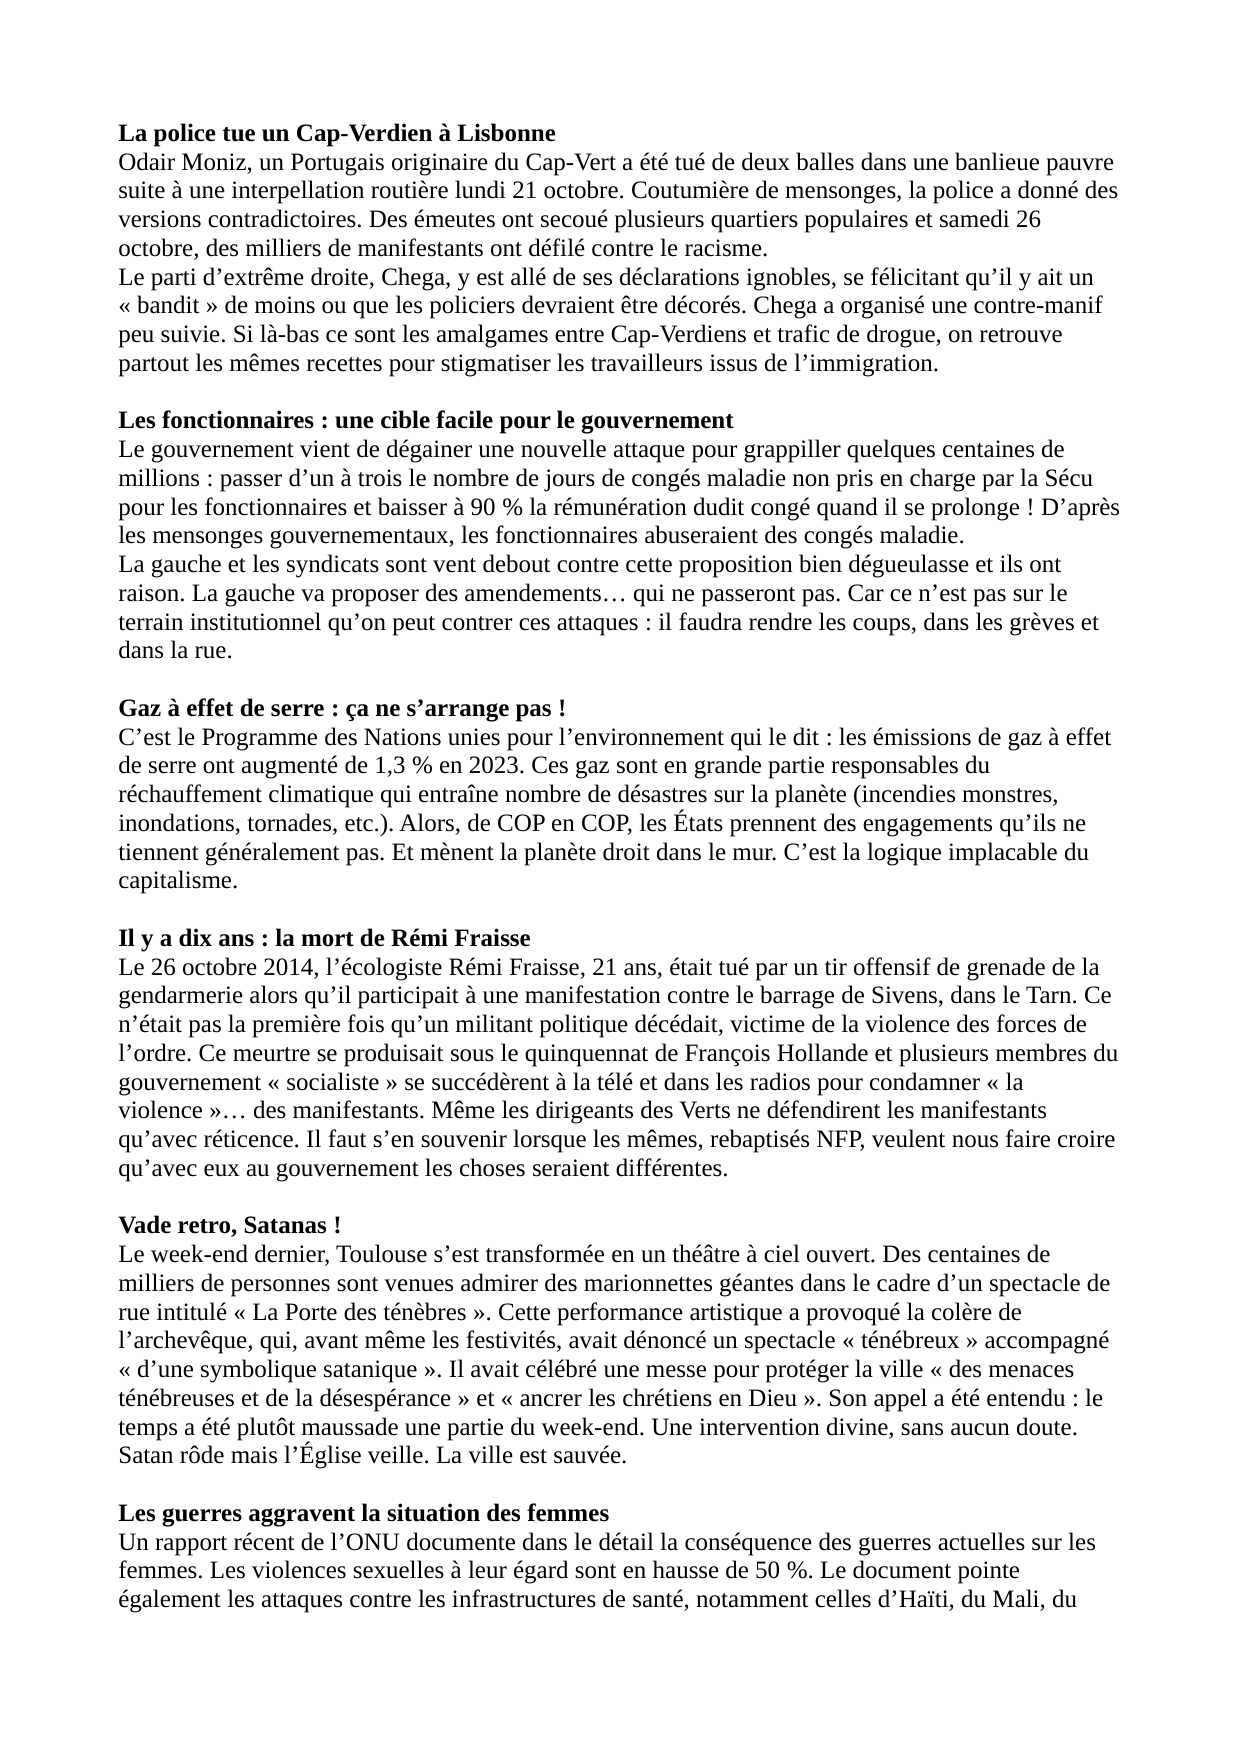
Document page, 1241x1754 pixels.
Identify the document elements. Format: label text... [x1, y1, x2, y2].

text La police tue un Cap-Verdien à Lisbonne [118, 118, 1122, 147]
text Il y a dix ans : la mort de Rémi Fraisse [118, 923, 1122, 952]
text Le parti d’extrême droite, Chega, y est allé de ses déclarations ignobles, se félicitant qu’il y ait un « bandit » de moins ou que les policiers devraient être décorés. Chega a organisé une contre-manif peu suivie. Si là-bas ce sont les amalgames entre Cap-Verdiens et trafic de drogue, on retrouve partout les mêmes recettes pour stigmatiser les travailleurs issus de l’immigration. [118, 262, 1122, 377]
text Odair Moniz, un Portugais originaire du Cap-Vert a été tué de deux balles dans une banlieue pauvre suite à une interpellation routière lundi 21 octobre. Coutumière de mensonges, la police a donné des versions contradictoires. Des émeutes ont secoué plusieurs quartiers populaires et samedi 26 octobre, des milliers de manifestants ont défilé contre le racisme. [118, 147, 1122, 262]
text Le gouvernement vient de dégainer une nouvelle attaque pour grappiller quelques centaines de millions : passer d’un à trois le nombre de jours de congés maladie non pris en charge par la Sécu pour les fonctionnaires et baisser à 90 % la rémunération dudit congé quand il se prolonge ! D’après les mensonges gouvernementaux, les fonctionnaires abuseraient des congés maladie. [118, 434, 1122, 549]
text Le 26 octobre 2014, l’écologiste Rémi Fraisse, 21 ans, était tué par un tir offensif de grenade de la gendarmerie alors qu’il participait à une manifestation contre le barrage de Sivens, dans le Tarn. Ce n’était pas la première fois qu’un militant politique décédait, victime de la violence des forces de l’ordre. Ce meurtre se produisait sous le quinquennat de François Hollande et plusieurs membres du gouvernement « socialiste » se succédèrent à la télé et dans les radios pour condamner « la violence »… des manifestants. Même les dirigeants des Verts ne défendirent les manifestants qu’avec réticence. Il faut s’en souvenir lorsque les mêmes, rebaptisés NFP, veulent nous faire croire qu’avec eux au gouvernement les choses seraient différentes. [118, 952, 1122, 1182]
text Le week-end dernier, Toulouse s’est transformée en un théâtre à ciel ouvert. Des centaines de milliers de personnes sont venues admirer des marionnettes géantes dans le cadre d’un spectacle de rue intitulé « La Porte des ténèbres ». Cette performance artistique a provoqué la colère de l’archevêque, qui, avant même les festivités, avait dénoncé un spectacle « ténébreux » accompagné « d’une symbolique satanique ». Il avait célébré une messe pour protéger la ville « des menaces ténébreuses et de la désespérance » et « ancrer les chrétiens en Dieu ». Son appel a été entendu : le temps a été plutôt maussade une partie du week-end. Une intervention divine, sans aucun doute. Satan rôde mais l’Église veille. La ville est sauvée. [118, 1239, 1122, 1469]
text La gauche et les syndicats sont vent debout contre cette proposition bien dégueulasse et ils ont raison. La gauche va proposer des amendements… qui ne passeront pas. Car ce n’est pas sur le terrain institutionnel qu’on peut contrer ces attaques : il faudra rendre les coups, dans les grèves et dans la rue. [118, 549, 1122, 664]
text Gaz à effet de serre : ça ne s’arrange pas ! [118, 693, 1122, 722]
text Vade retro, Satanas ! [118, 1211, 1122, 1239]
text Les fonctionnaires : une cible facile pour le gouvernement [118, 406, 1122, 434]
text C’est le Programme des Nations unies pour l’environnement qui le dit : les émissions de gaz à effet de serre ont augmenté de 1,3 % en 2023. Ces gaz sont en grande partie responsables du réchauffement climatique qui entraîne nombre de désastres sur la planète (incendies monstres, inondations, tornades, etc.). Alors, de COP en COP, les États prennent des engagements qu’ils ne tiennent généralement pas. Et mènent la planète droit dans le mur. C’est la logique implacable du capitalisme. [118, 722, 1122, 894]
text Les guerres aggravent la situation des femmes [118, 1498, 1122, 1527]
text Un rapport récent de l’ONU documente dans le détail la conséquence des guerres actuelles sur les femmes. Les violences sexuelles à leur égard sont en hausse de 50 %. Le document pointe également les attaques contre les infrastructures de santé, notamment celles d’Haïti, du Mali, du [118, 1527, 1122, 1613]
